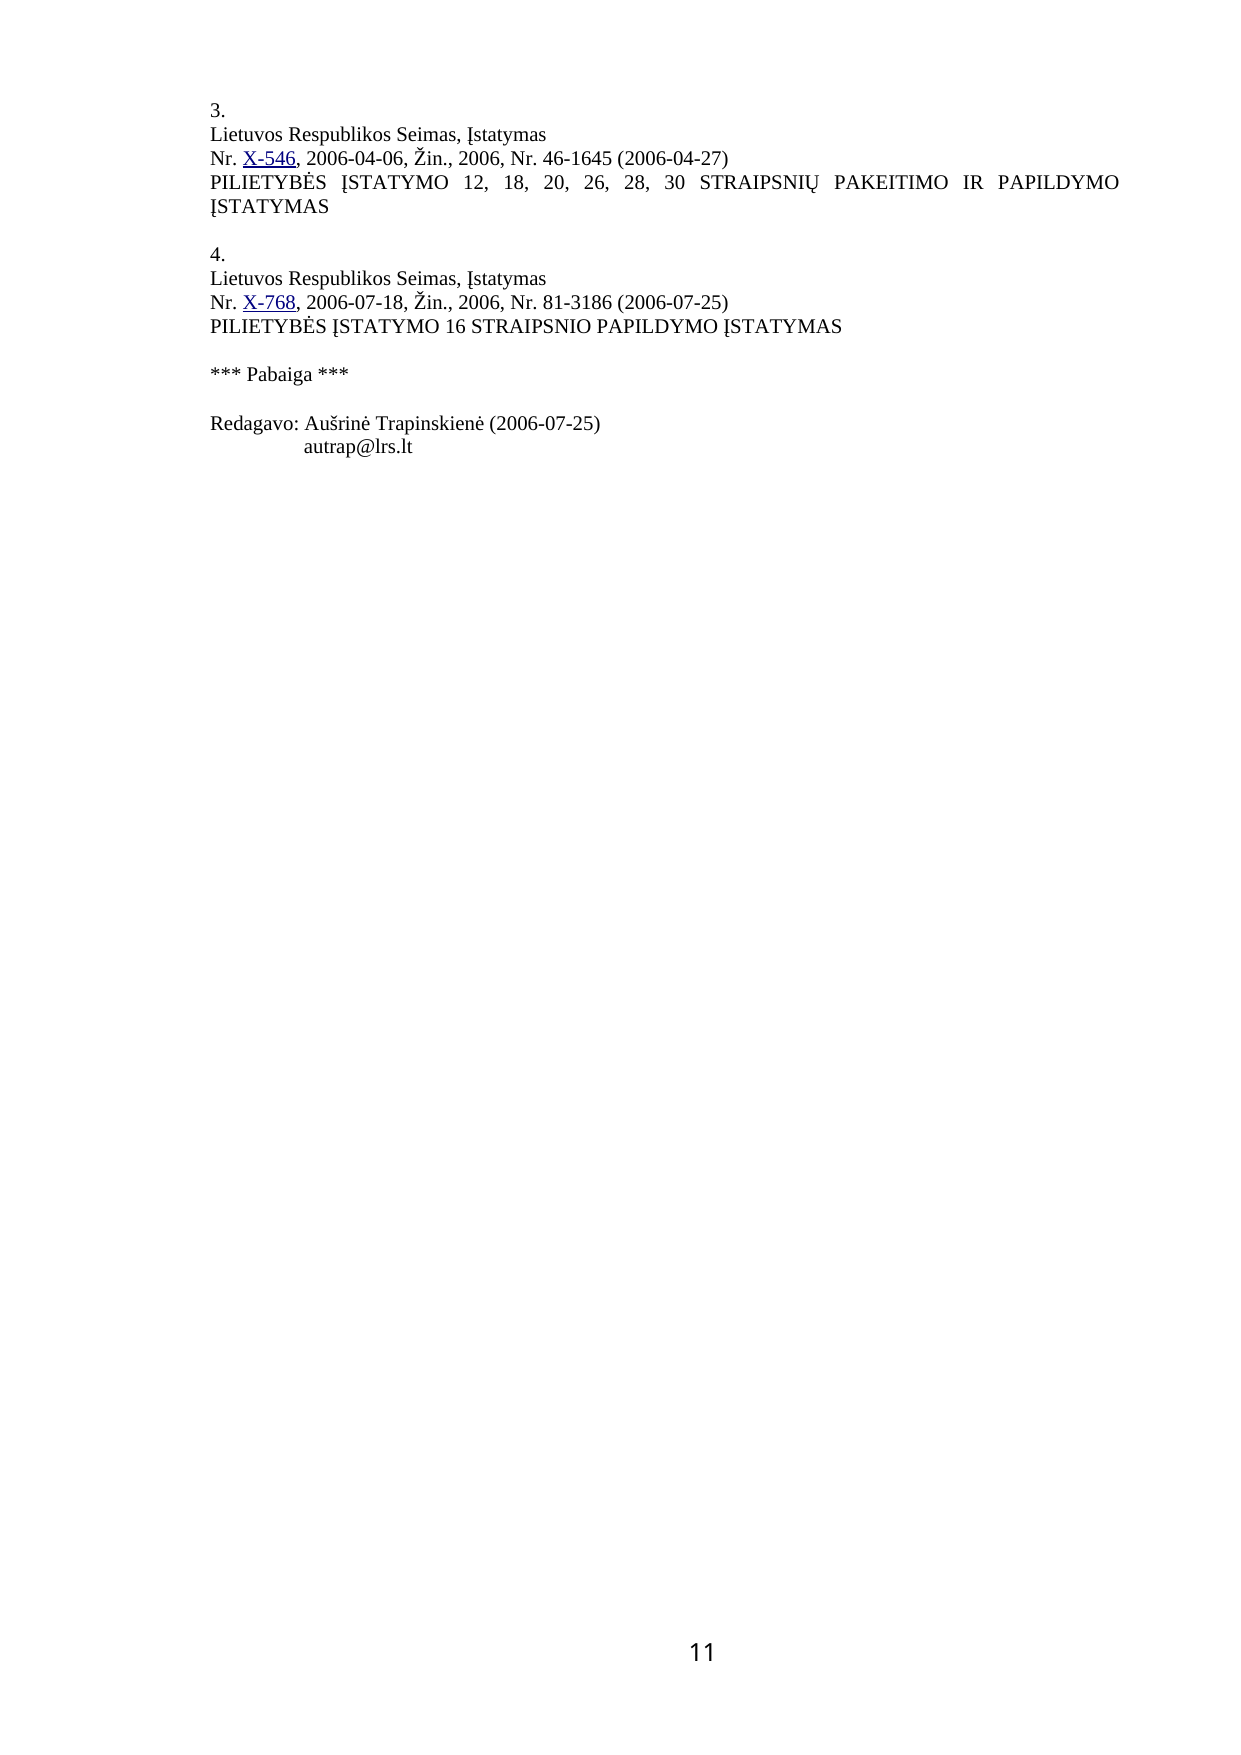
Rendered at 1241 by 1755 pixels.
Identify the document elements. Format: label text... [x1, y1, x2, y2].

text autrap@lrs.lt [210, 434, 1120, 458]
text PILIETYBĖS ĮSTATYMO 12, 18, 20, 26, 28, 30 STRAIPSNIŲ PAKEITIMO IR PAPILDYMO ĮSTATYMAS [210, 170, 1120, 218]
text *** Pabaiga *** [210, 362, 1120, 386]
text 3. [210, 98, 1120, 122]
text Lietuvos Respublikos Seimas, Įstatymas [210, 266, 1120, 290]
text 4. [210, 242, 1120, 266]
text PILIETYBĖS ĮSTATYMO 16 STRAIPSNIO PAPILDYMO ĮSTATYMAS [210, 314, 1120, 338]
text Nr. X-768, 2006-07-18, Žin., 2006, Nr. 81-3186 (2006-07-25) [210, 290, 1120, 314]
text Nr. X-546, 2006-04-06, Žin., 2006, Nr. 46-1645 (2006-04-27) [210, 146, 1120, 170]
text Redagavo: Aušrinė Trapinskienė (2006-07-25) [210, 410, 1120, 434]
text Lietuvos Respublikos Seimas, Įstatymas [210, 122, 1120, 146]
